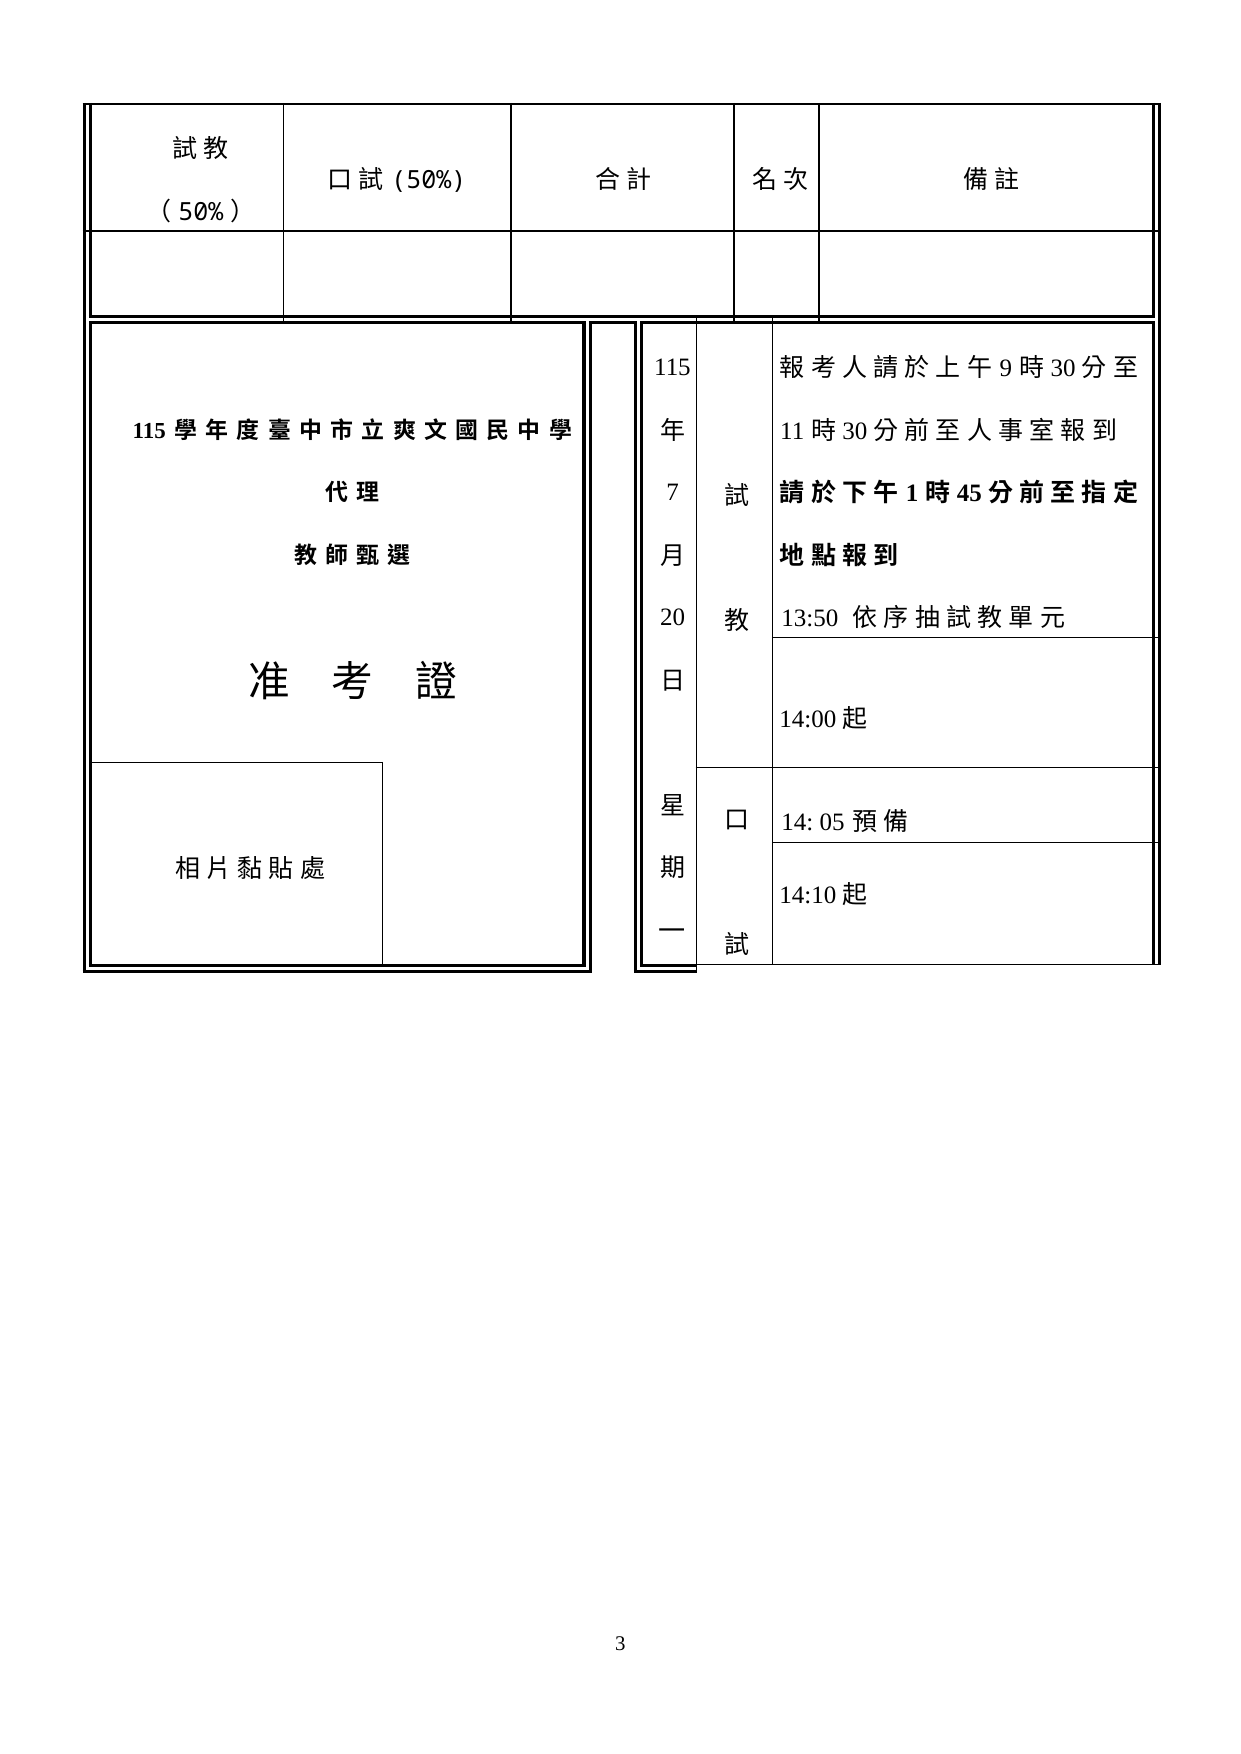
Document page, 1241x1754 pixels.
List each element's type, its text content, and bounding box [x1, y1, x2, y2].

table_header 相片黏貼處 （請自行貼上二吋照片） [92, 763, 382, 964]
table_cell 報考人請於上午9時30分至11時30分前至人事室報到 請於下午1時45分前至指定地點報到 13:50 依序抽試教單元 [820, 315, 1156, 637]
table_cell [284, 232, 510, 315]
table_cell [92, 232, 283, 315]
table_cell 115學年度臺中市立爽文國民中學代理 教師甄選 准 考 證 姓名： 科別： 准考證號碼： 考試地點：臺中市立爽文國民中學 臺中市大里區永隆三街1 號 [92, 324, 582, 964]
table_cell 合計 [512, 105, 733, 230]
table_cell 115 年 7 月 20 日 星 期 一 [639, 318, 696, 964]
table_cell 名次 [735, 105, 818, 230]
table_cell 口試(50%) [284, 105, 510, 230]
table_cell 14:00起 [773, 638, 1152, 767]
table_cell [512, 232, 733, 315]
table_cell [735, 232, 818, 315]
table_cell 口 試 [697, 768, 772, 964]
table_cell 試教（50%） [92, 105, 283, 230]
table_cell 115學年度臺中市立爽文國民中學代理 教師甄選 准 考 證 姓名： 科別： 准考證號碼： 考試地點：臺中市立爽文國民中學 臺中市大里區永隆三街1 號 [87, 315, 283, 964]
table_cell 14:10起 [773, 843, 1152, 964]
table_cell [820, 232, 1152, 315]
table_cell 115學年度臺中市立爽文國民中學代理 教師甄選 准 考 證 姓名： 科別： 准考證號碼： 考試地點：臺中市立爽文國民中學 臺中市大里區永隆三街1 號 [512, 318, 587, 964]
table_cell [587, 318, 638, 964]
table_cell 試 教 [697, 324, 772, 767]
table_cell 報考人請於上午9時30分至11時30分前至人事室報到 請於下午1時45分前至指定地點報到 13:50 依序抽試教單元 [773, 324, 1152, 637]
table_cell 備註 [820, 105, 1152, 230]
table_cell 14: 05預備 [773, 768, 1152, 842]
table_cell [592, 324, 634, 964]
